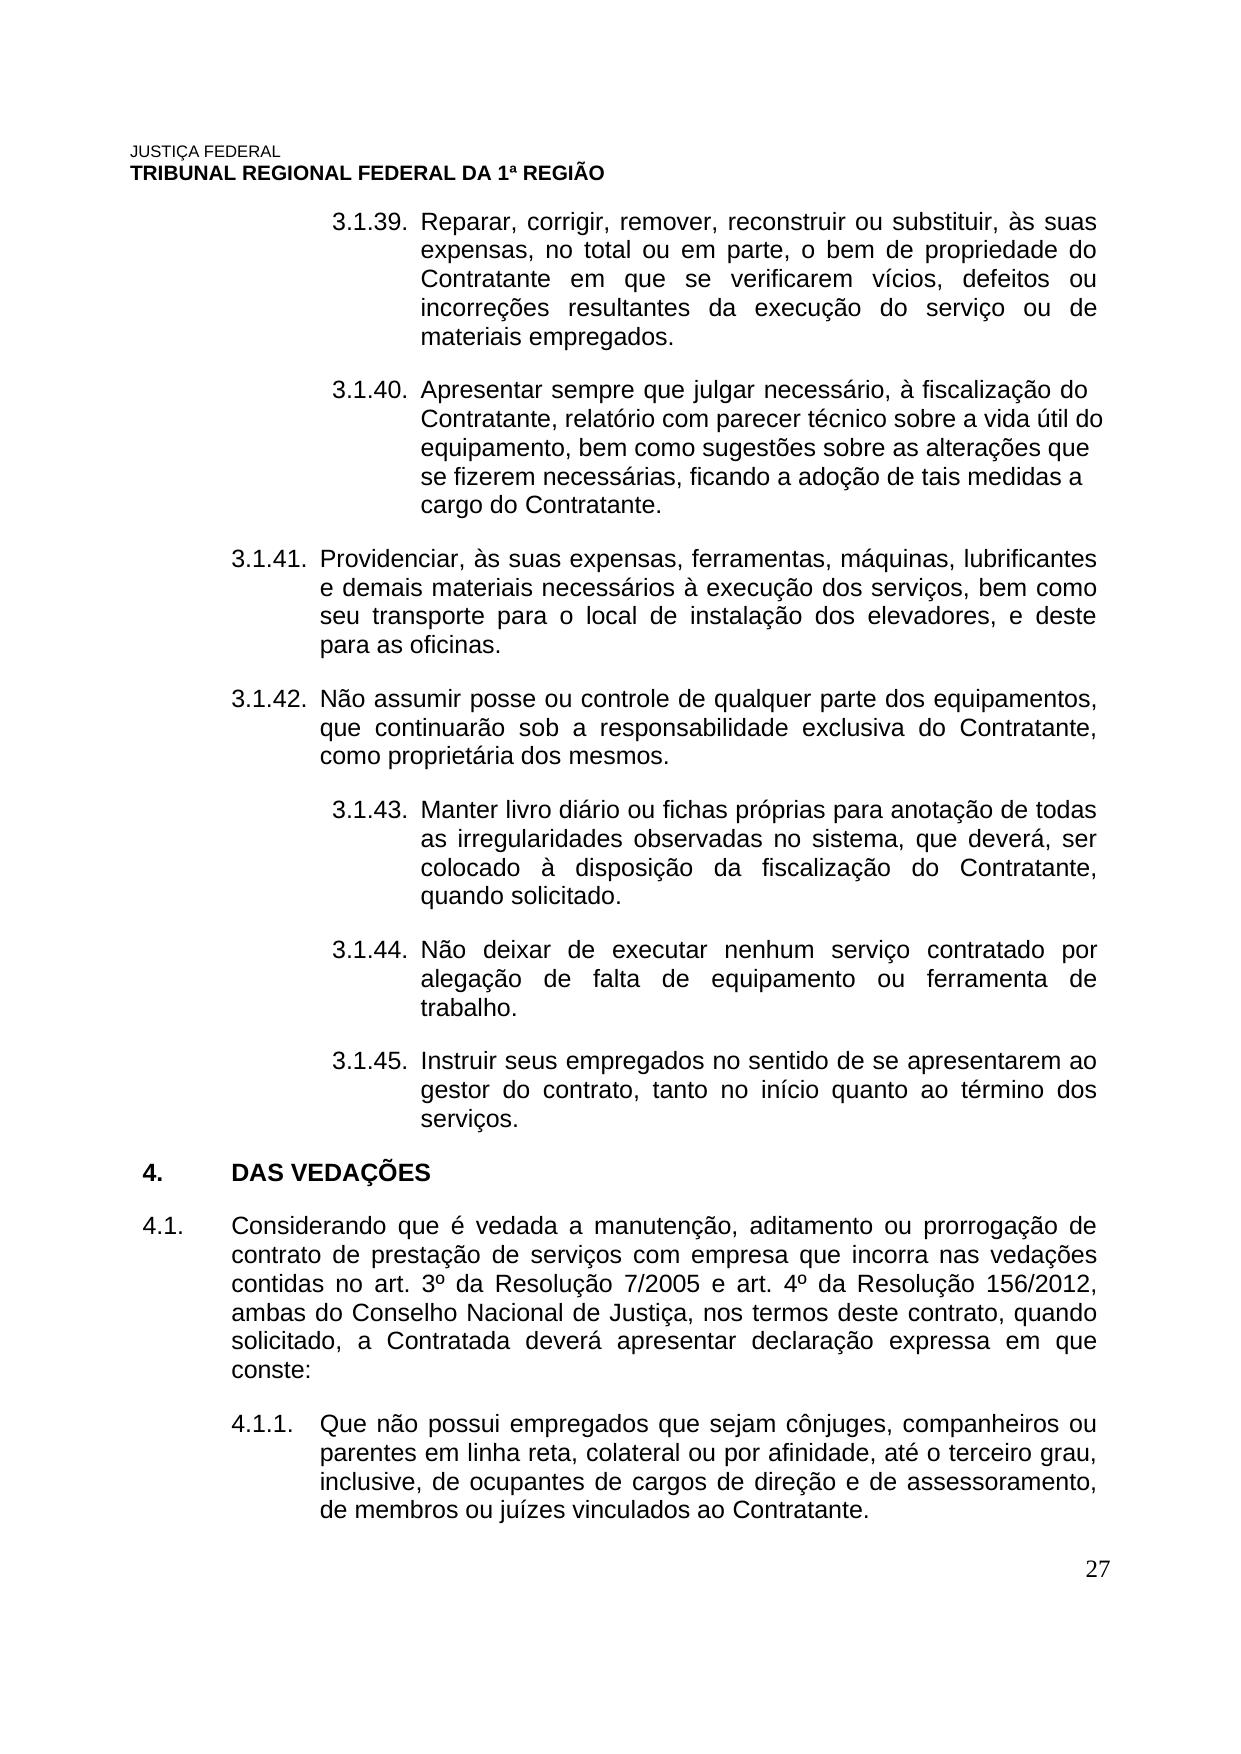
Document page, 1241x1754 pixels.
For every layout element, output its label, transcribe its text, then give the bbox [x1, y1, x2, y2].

subtitle DAS VEDAÇÕES [142, 1158, 1110, 1186]
list Apresentar sempre que julgar necessário, à fiscalização do Contratante, relatório com parecer técnico sobre a vida útil do equipamento, bem como sugestões sobre as alterações que se fizerem necessárias, ficando a adoção de tais medidas a cargo do Contratante. [332, 375, 1110, 519]
list Instruir seus empregados no sentido de se apresentarem ao gestor do contrato, tanto no início quanto ao término dos serviços. [332, 1046, 1098, 1133]
list Reparar, corrigir, remover, reconstruir ou substituir, às suas expensas, no total ou em parte, o bem de propriedade do Contratante em que se verificarem vícios, defeitos ou incorreções resultantes da execução do serviço ou de materiais empregados. [332, 206, 1098, 350]
list Considerando que é vedada a manutenção, aditamento ou prorrogação de contrato de prestação de serviços com empresa que incorra nas vedações contidas no art. 3º da Resolução 7/2005 e art. 4º da Resolução 156/2012, ambas do Conselho Nacional de Justiça, nos termos deste contrato, quando solicitado, a Contratada deverá apresentar declaração expressa em que conste: [142, 1211, 1098, 1384]
list Que não possui empregados que sejam cônjuges, companheiros ou parentes em linha reta, colateral ou por afinidade, até o terceiro grau, inclusive, de ocupantes de cargos de direção e de assessoramento, de membros ou juízes vinculados ao Contratante. [231, 1409, 1098, 1524]
list Manter livro diário ou fichas próprias para anotação de todas as irregularidades observadas no sistema, que deverá, ser colocado à disposição da fiscalização do Contratante, quando solicitado. [332, 795, 1098, 910]
list Não deixar de executar nenhum serviço contratado por alegação de falta de equipamento ou ferramenta de trabalho. [332, 935, 1098, 1021]
list Não assumir posse ou controle de qualquer parte dos equipamentos, que continuarão sob a responsabilidade exclusiva do Contratante, como proprietária dos mesmos. [231, 684, 1098, 770]
list Providenciar, às suas expensas, ferramentas, máquinas, lubrificantes e demais materiais necessários à execução dos serviços, bem como seu transporte para o local de instalação dos elevadores, e deste para as oficinas. [231, 544, 1098, 659]
